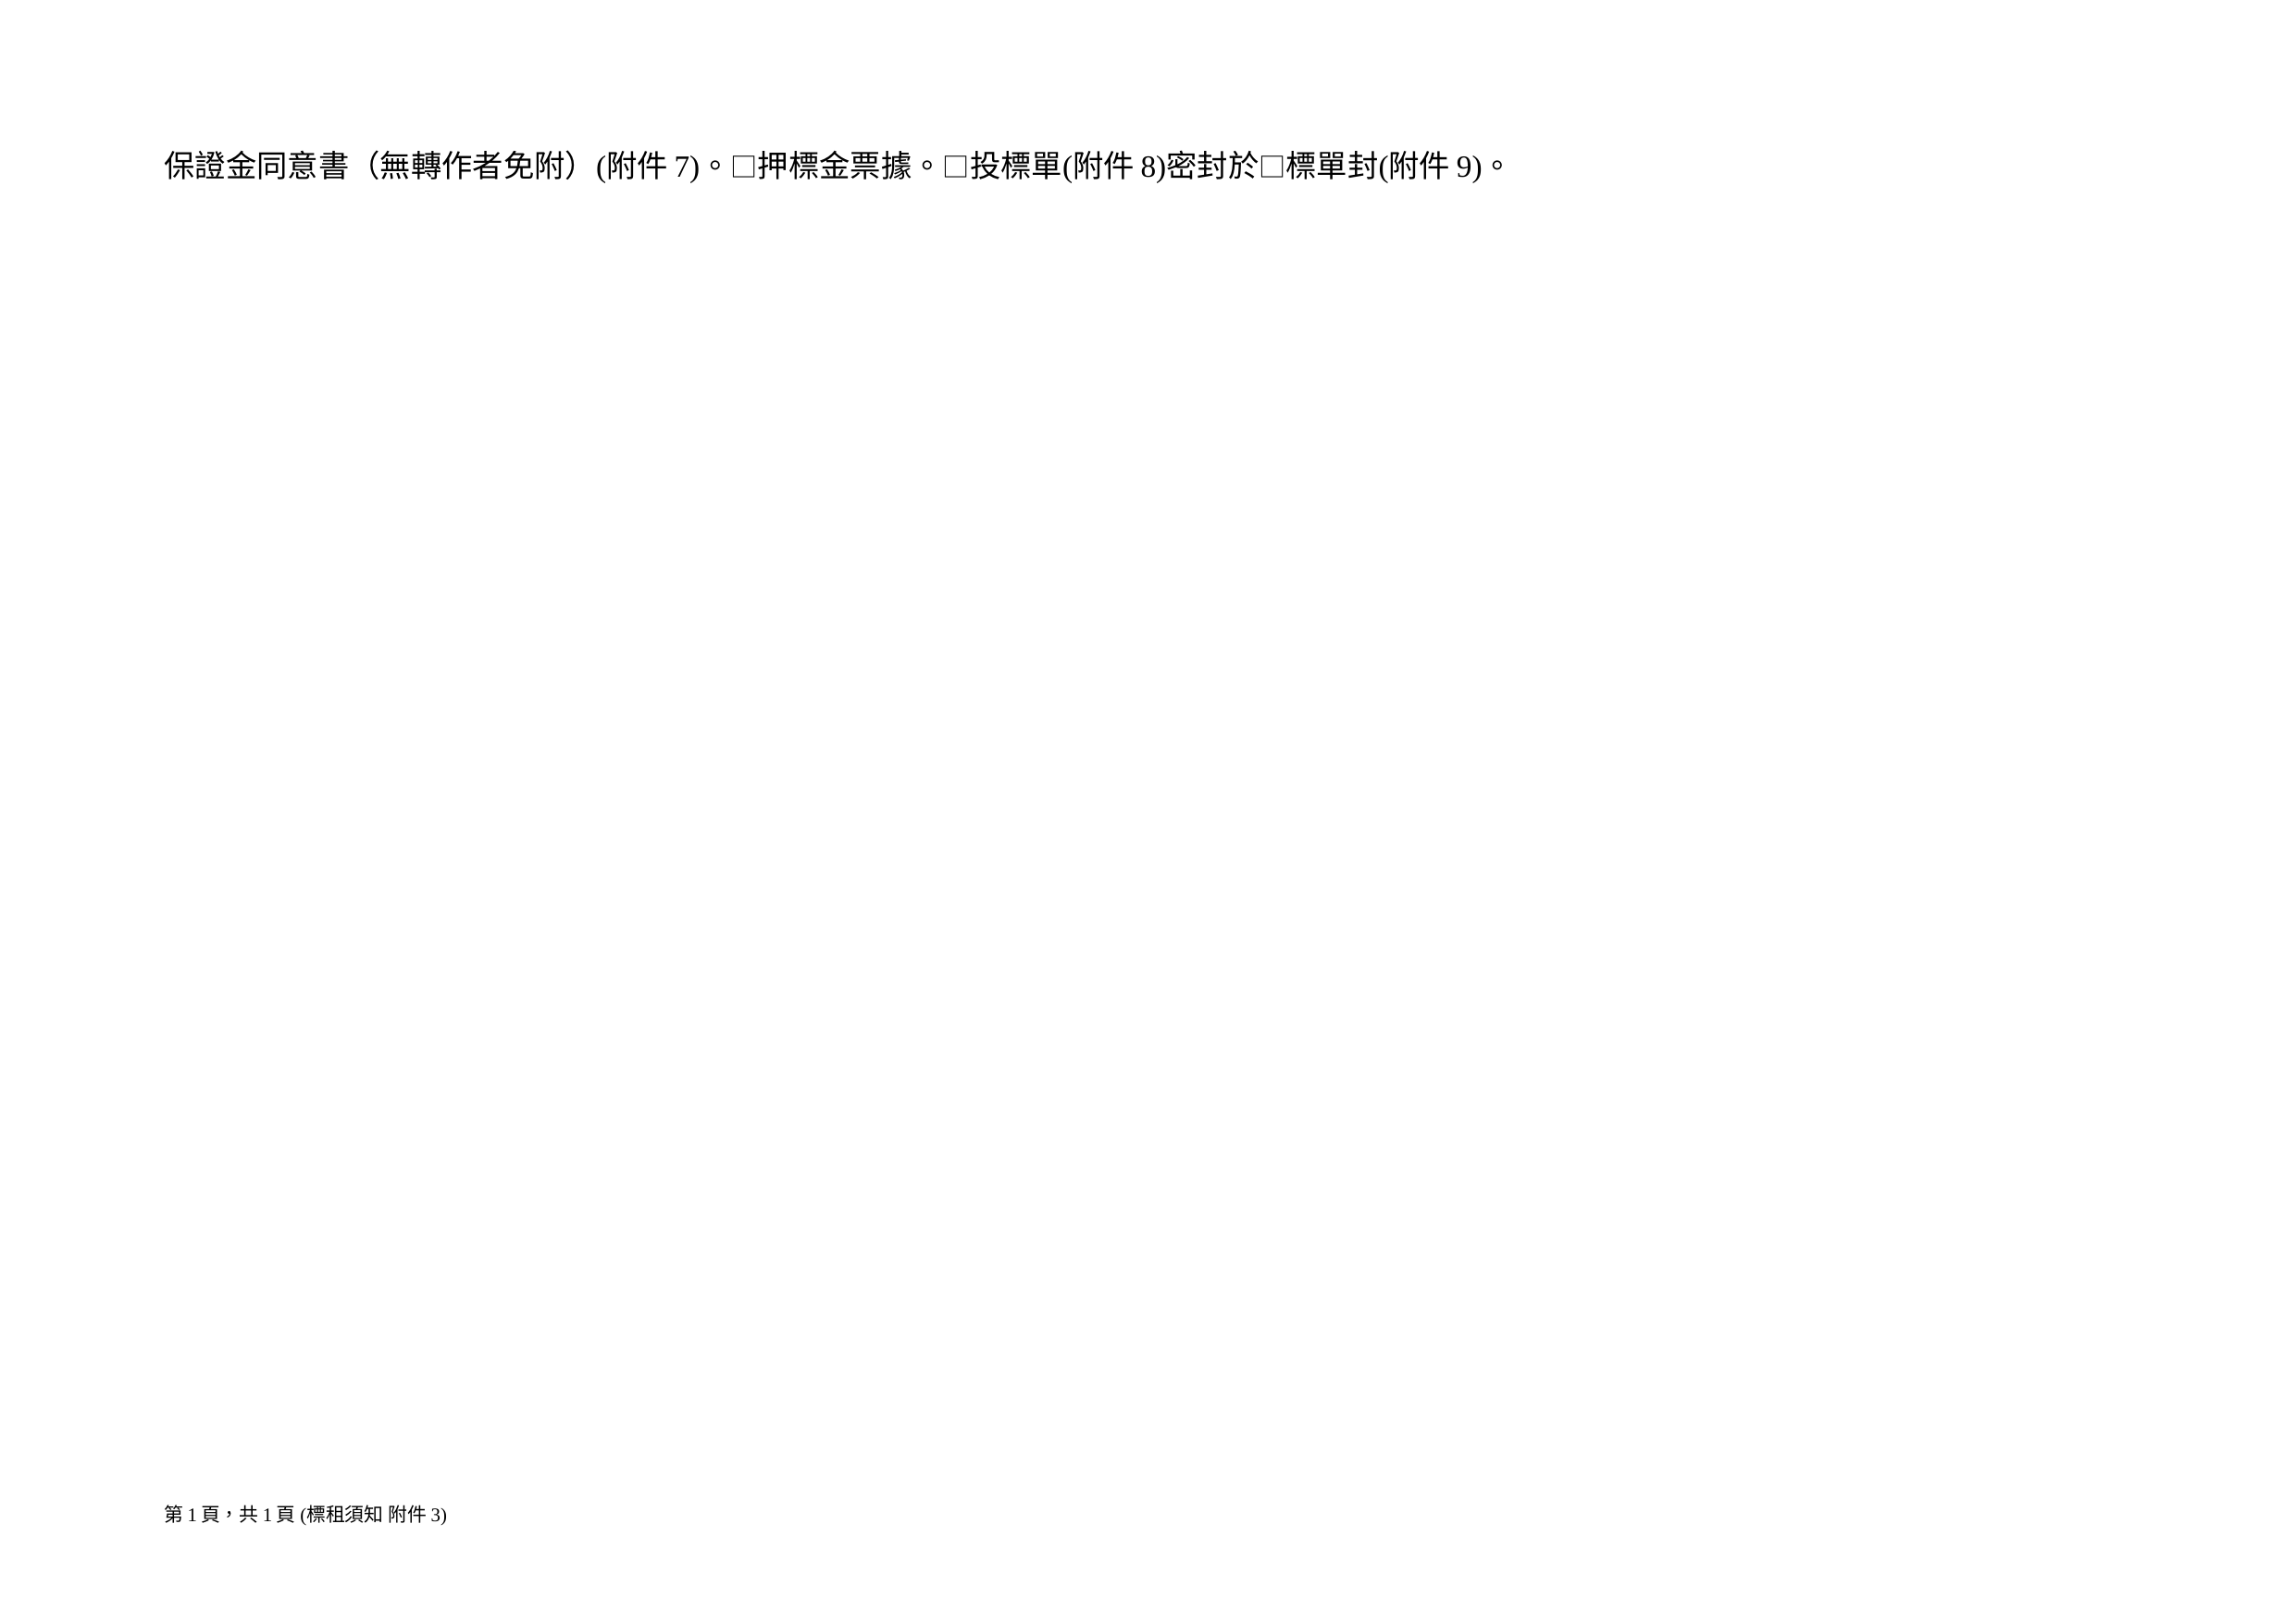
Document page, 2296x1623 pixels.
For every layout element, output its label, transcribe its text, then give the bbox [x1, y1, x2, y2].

text 保證金同意書（無轉作者免附）(附件7)。□押標金票據。□投標單(附件8)密封於□標單封(附件9)。 [164, 142, 2186, 186]
